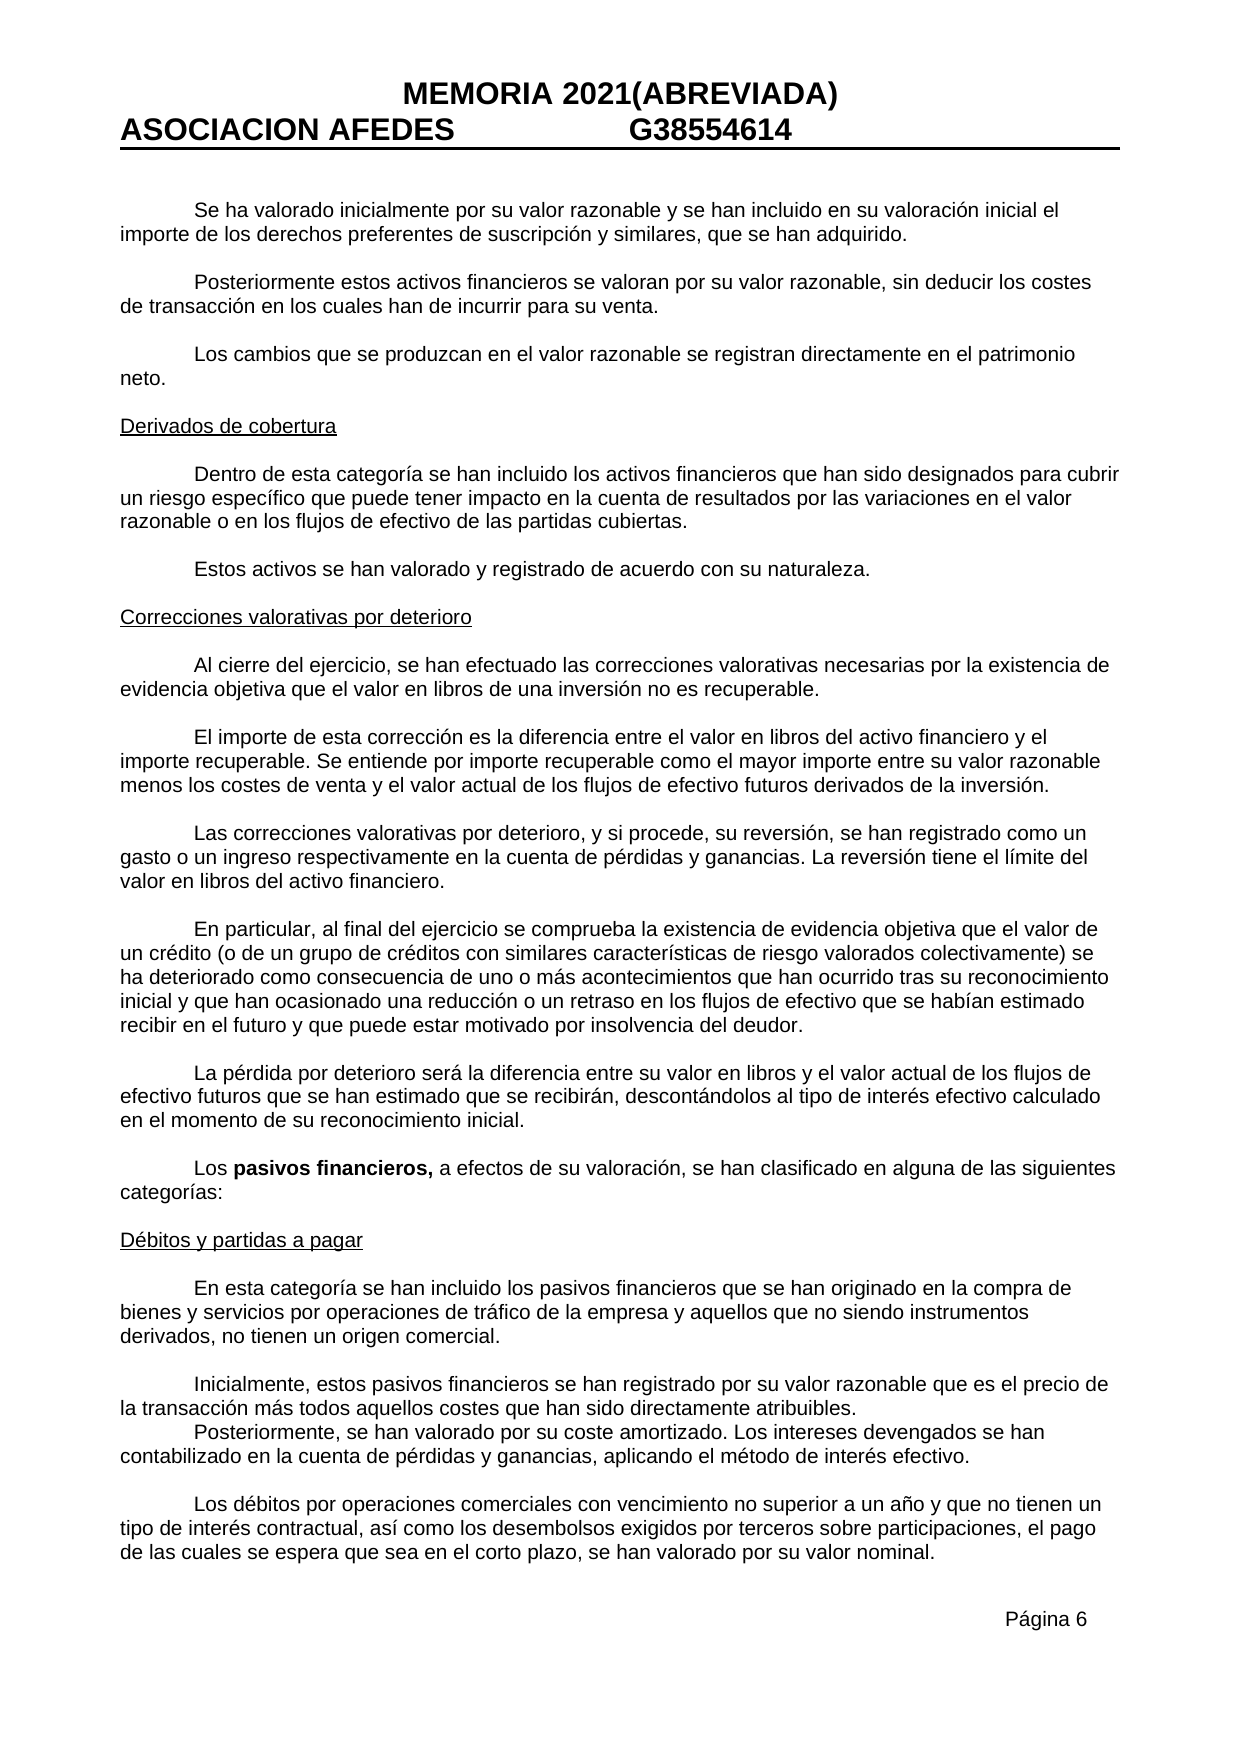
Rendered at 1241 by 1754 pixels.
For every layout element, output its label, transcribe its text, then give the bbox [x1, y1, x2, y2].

text Posteriormente estos activos financieros se valoran por su valor razonable, sin deducir los costes de transacción en los cuales han de incurrir para su venta. [120, 270, 1120, 318]
text Los cambios que se produzcan en el valor razonable se registran directamente en el patrimonio neto. [120, 342, 1120, 389]
text Al cierre del ejercicio, se han efectuado las correcciones valorativas necesarias por la existencia de evidencia objetiva que el valor en libros de una inversión no es recuperable. [120, 653, 1120, 701]
text Se ha valorado inicialmente por su valor razonable y se han incluido en su valoración inicial el importe de los derechos preferentes de suscripción y similares, que se han adquirido. [120, 198, 1120, 246]
text Estos activos se han valorado y registrado de acuerdo con su naturaleza. [120, 557, 1120, 581]
text En particular, al final del ejercicio se comprueba la existencia de evidencia objetiva que el valor de un crédito (o de un grupo de créditos con similares características de riesgo valorados colectivamente) se ha deteriorado como consecuencia de uno o más acontecimientos que han ocurrido tras su reconocimiento inicial y que han ocasionado una reducción o un retraso en los flujos de efectivo que se habían estimado recibir en el futuro y que puede estar motivado por insolvencia del deudor. [120, 917, 1120, 1036]
text Posteriormente, se han valorado por su coste amortizado. Los intereses devengados se han contabilizado en la cuenta de pérdidas y ganancias, aplicando el método de interés efectivo. [120, 1420, 1120, 1468]
text El importe de esta corrección es la diferencia entre el valor en libros del activo financiero y el importe recuperable. Se entiende por importe recuperable como el mayor importe entre su valor razonable menos los costes de venta y el valor actual de los flujos de efectivo futuros derivados de la inversión. [120, 725, 1120, 797]
text La pérdida por deterioro será la diferencia entre su valor en libros y el valor actual de los flujos de efectivo futuros que se han estimado que se recibirán, descontándolos al tipo de interés efectivo calculado en el momento de su reconocimiento inicial. [120, 1060, 1120, 1132]
text Derivados de cobertura [120, 413, 1120, 437]
text Inicialmente, estos pasivos financieros se han registrado por su valor razonable que es el precio de la transacción más todos aquellos costes que han sido directamente atribuibles. [120, 1372, 1120, 1420]
text Los débitos por operaciones comerciales con vencimiento no superior a un año y que no tienen un tipo de interés contractual, así como los desembolsos exigidos por terceros sobre participaciones, el pago de las cuales se espera que sea en el corto plazo, se han valorado por su valor nominal. [120, 1492, 1120, 1563]
text Débitos y partidas a pagar [120, 1228, 1120, 1252]
text Dentro de esta categoría se han incluido los activos financieros que han sido designados para cubrir un riesgo específico que puede tener impacto en la cuenta de resultados por las variaciones en el valor razonable o en los flujos de efectivo de las partidas cubiertas. [120, 461, 1120, 533]
text Las correcciones valorativas por deterioro, y si procede, su reversión, se han registrado como un gasto o un ingreso respectivamente en la cuenta de pérdidas y ganancias. La reversión tiene el límite del valor en libros del activo financiero. [120, 821, 1120, 893]
text Correcciones valorativas por deterioro [120, 605, 1120, 629]
text En esta categoría se han incluido los pasivos financieros que se han originado en la compra de bienes y servicios por operaciones de tráfico de la empresa y aquellos que no siendo instrumentos derivados, no tienen un origen comercial. [120, 1276, 1120, 1348]
text Los pasivos financieros, a efectos de su valoración, se han clasificado en alguna de las siguientes categorías: [120, 1156, 1120, 1204]
